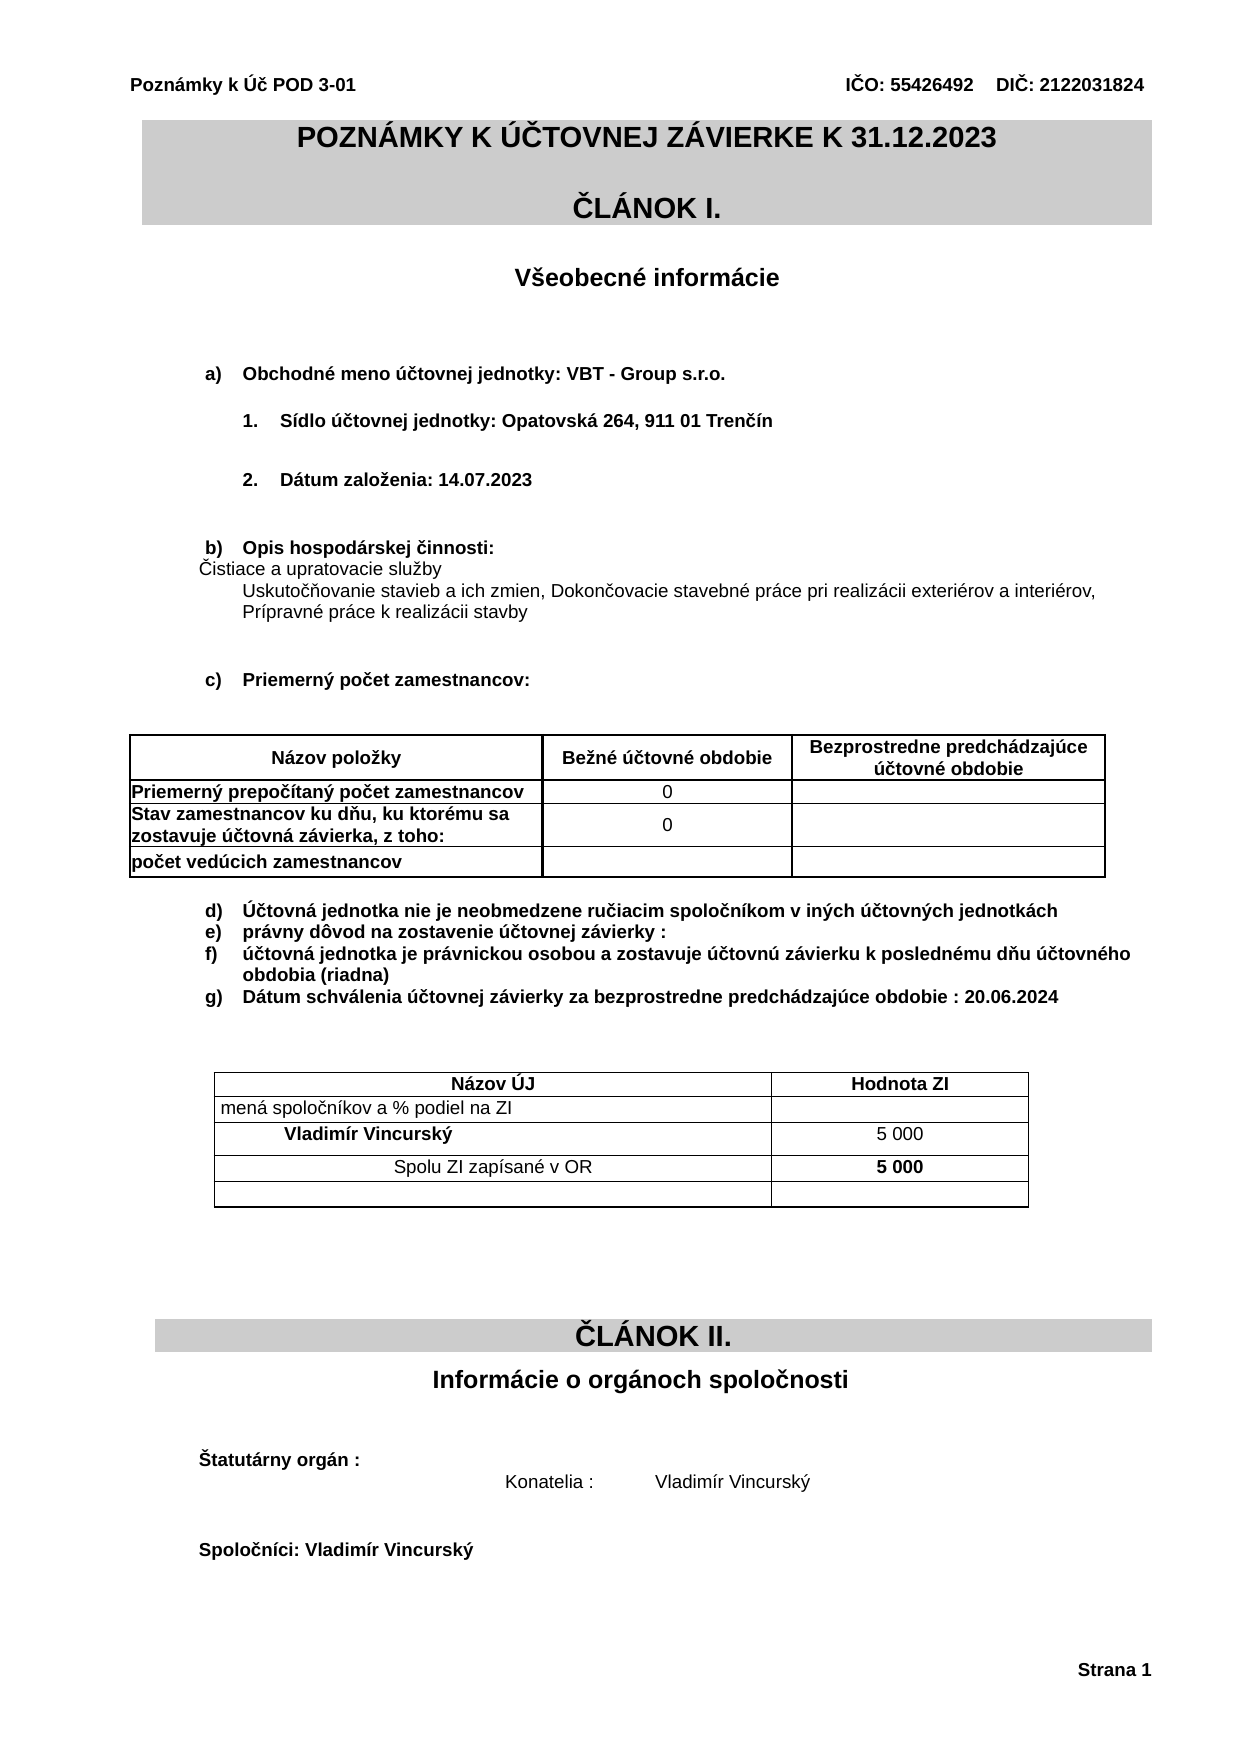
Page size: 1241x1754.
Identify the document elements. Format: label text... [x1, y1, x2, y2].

table_cell Priemerný prepočítaný počet zamestnancov [131, 781, 541, 803]
list účtovná jednotka je právnickou osobou a zostavuje účtovnú závierku k poslednému dňu účtovného obdobia (riadna) [205, 943, 1152, 986]
subtitle Štatutárny orgán : [199, 1449, 1152, 1471]
list Účtovná jednotka nie je neobmedzene ručiacim spoločníkom v iných účtovných jednotkách [205, 899, 1152, 921]
subtitle Čistiace a upratovacie služby [199, 558, 1152, 579]
table_cell 0 [544, 781, 791, 803]
list Obchodné meno účtovnej jednotky: VBT - Group s.r.o. [205, 363, 1152, 384]
subtitle ČLÁNOK II. [155, 1319, 1152, 1352]
list Sídlo účtovnej jednotky: Opatovská 264, 911 01 Trenčín [242, 409, 1152, 431]
text Všeobecné informácie [142, 262, 1152, 291]
list Priemerný počet zamestnancov: [205, 669, 1152, 691]
list Dátum založenia: 14.07.2023 [242, 468, 1152, 490]
table_cell 0 [544, 804, 791, 846]
subtitle POZNÁMKY K ÚČTOVNEJ ZÁVIERKE K 31.12.2023 [142, 120, 1152, 154]
subtitle Spoločníci: Vladimír Vincurský [199, 1538, 1152, 1560]
subtitle ČLÁNOK I. [142, 191, 1152, 225]
list Dátum schválenia účtovnej závierky za bezprostredne predchádzajúce obdobie : 20.06.2024 [205, 986, 1152, 1007]
text Informácie o orgánoch spoločnosti [130, 1365, 1152, 1393]
text Konatelia : Vladimír Vincurský [130, 1471, 1152, 1492]
table_header Bežné účtovné obdobie [544, 736, 791, 779]
table_cell [793, 781, 1104, 803]
table_cell Stav zamestnancov ku dňu, ku ktorému sa zostavuje účtovná závierka, z toho: [131, 804, 541, 846]
table_cell [772, 1182, 1028, 1206]
text Uskutočňovanie stavieb a ich zmien, Dokončovacie stavebné práce pri realizácii exteriérov a interiérov, Prípravné práce k realizácii stavby [242, 579, 1152, 623]
table_cell [772, 1097, 1028, 1122]
table_cell [215, 1182, 771, 1206]
table_cell Vladimír Vincurský [215, 1123, 771, 1155]
table_cell 5 000 [772, 1156, 1028, 1181]
table_cell počet vedúcich zamestnancov [131, 847, 541, 876]
table_cell Spolu ZI zapísané v OR [215, 1156, 771, 1181]
table_cell [544, 847, 791, 876]
table_cell mená spoločníkov a % podiel na ZI [215, 1097, 771, 1122]
table_cell [793, 847, 1104, 876]
table_header Hodnota ZI [772, 1073, 1028, 1096]
table_header Názov ÚJ [215, 1073, 771, 1096]
table_cell [793, 804, 1104, 846]
table_header Bezprostredne predchádzajúce účtovné obdobie [793, 736, 1104, 779]
table_cell 5 000 [772, 1123, 1028, 1155]
list právny dôvod na zostavenie účtovnej závierky : [205, 921, 1152, 943]
table_header Názov položky [131, 736, 541, 779]
list Opis hospodárskej činnosti: [205, 536, 1152, 558]
